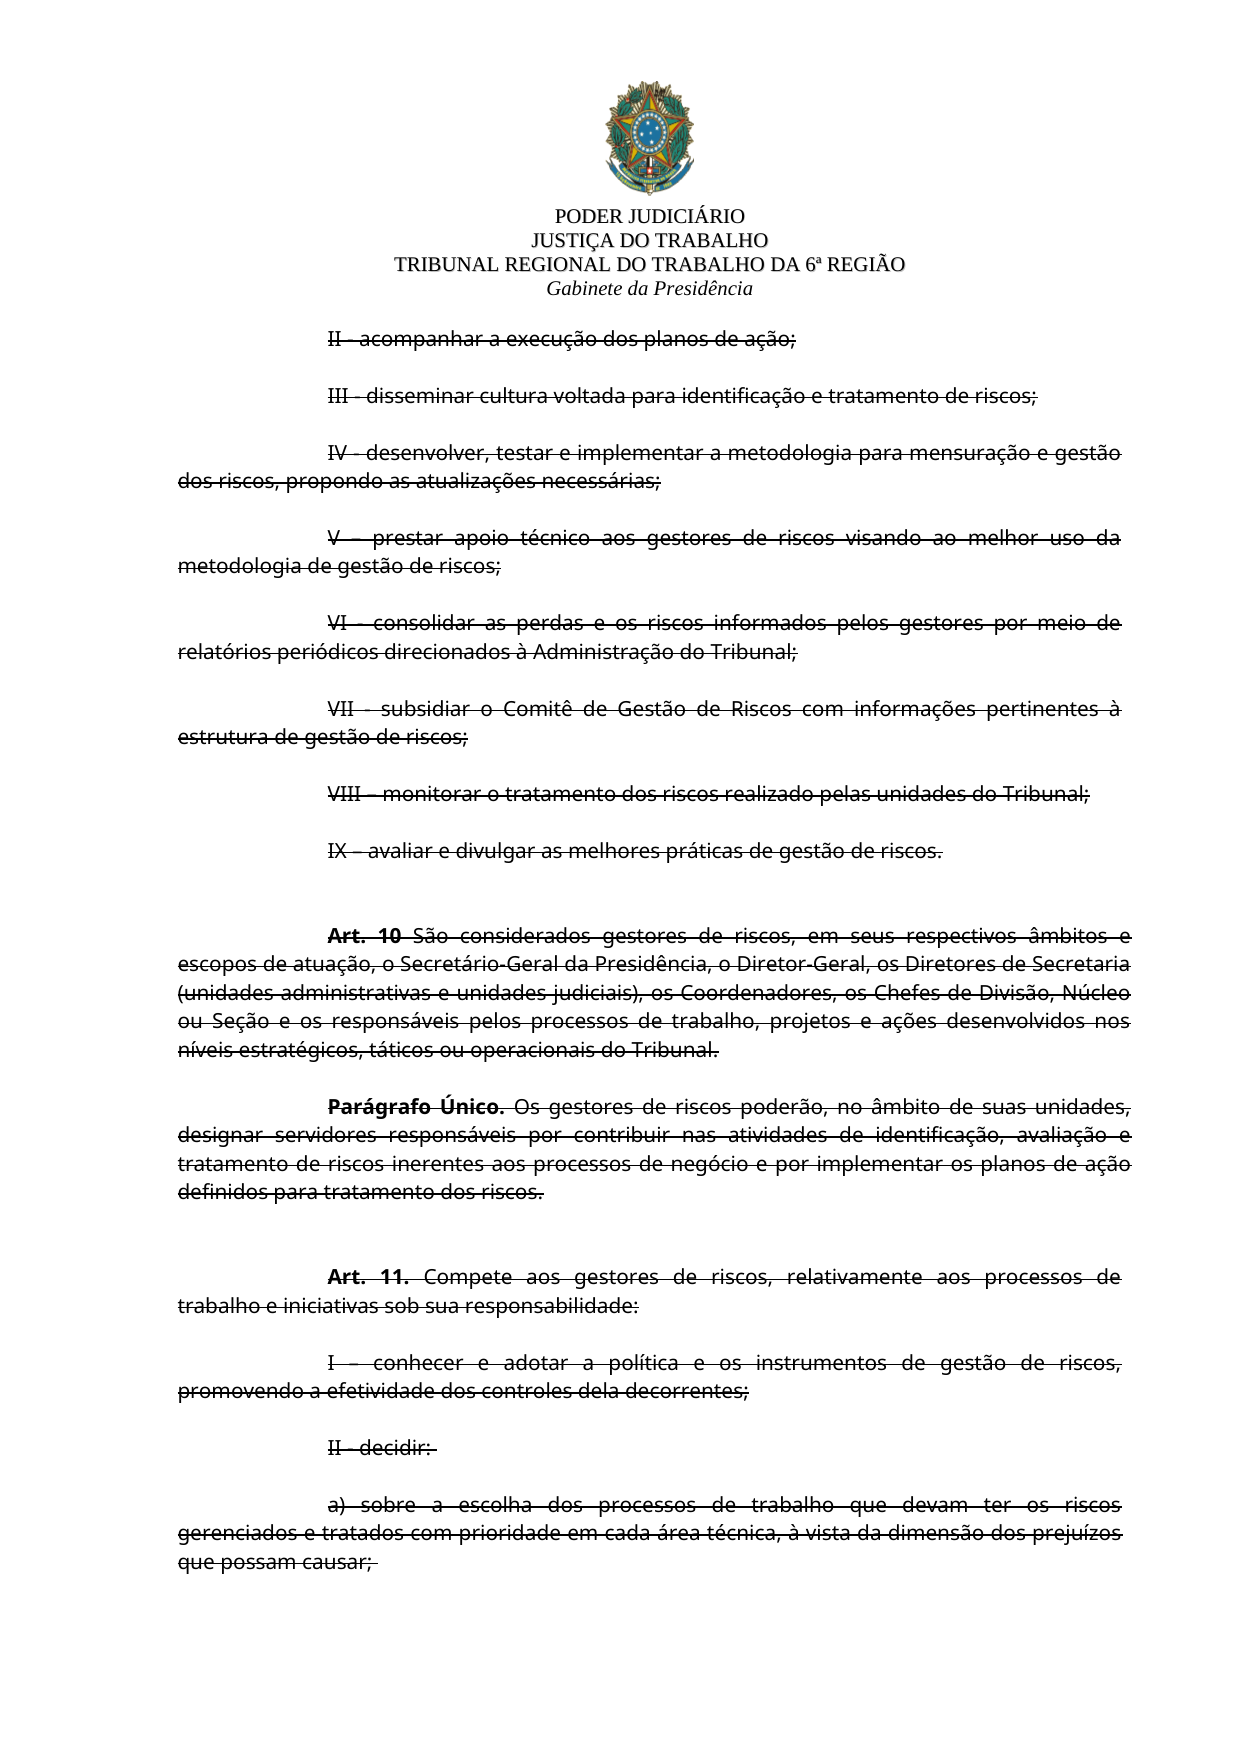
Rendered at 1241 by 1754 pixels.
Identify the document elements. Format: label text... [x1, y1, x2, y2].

text II - acompanhar a execução dos planos de ação; [177, 324, 1122, 352]
text Art. 11. Compete aos gestores de riscos, relativamente aos processos de trabalho e iniciativas sob sua responsabilidade: [177, 1262, 1122, 1319]
text a) sobre a escolha dos processos de trabalho que devam ter os riscos gerenciados e tratados com prioridade em cada área técnica, à vista da dimensão dos prejuízos que possam causar; [177, 1490, 1122, 1534]
text III - disseminar cultura voltada para identificação e tratamento de riscos; [177, 381, 1122, 409]
text Art. 10 São considerados gestores de riscos, em seus respectivos âmbitos e escopos de atuação, o Secretário-Geral da Presidência, o Diretor-Geral, os Diretores de Secretaria (unidades administrativas e unidades judiciais), os Coordenadores, os Chefes de Divisão, Núcleo ou Seção e os responsáveis pelos processos de trabalho, projetos e ações desenvolvidos nos níveis estratégicos, táticos ou operacionais do Tribunal. [177, 921, 1132, 1063]
text Parágrafo Único. Os gestores de riscos poderão, no âmbito de suas unidades, designar servidores responsáveis por contribuir nas atividades de identificação, avaliação e tratamento de riscos inerentes aos processos de negócio e por implementar os planos de ação definidos para tratamento dos riscos. [177, 1137, 1132, 1165]
text I – conhecer e adotar a política e os instrumentos de gestão de riscos, promovendo a efetividade dos controles dela decorrentes; [177, 1348, 1122, 1404]
text VI - consolidar as perdas e os riscos informados pelos gestores por meio de relatórios periódicos direcionados à Administração do Tribunal; [177, 608, 1122, 665]
text V – prestar apoio técnico aos gestores de riscos visando ao melhor uso da metodologia de gestão de riscos; [177, 523, 1122, 580]
text II - decidir: [177, 1433, 1122, 1461]
text VIII – monitorar o tratamento dos riscos realizado pelas unidades do Tribunal; [177, 779, 1122, 807]
text Parágrafo Único. Os gestores de riscos poderão, no âmbito de suas unidades, designar servidores responsáveis por contribuir nas atividades de identificação, avaliação e tratamento de riscos inerentes aos processos de negócio e por implementar os planos de ação definidos para tratamento dos riscos. [177, 1166, 1132, 1206]
text IV - desenvolver, testar e implementar a metodologia para mensuração e gestão dos riscos, propondo as atualizações necessárias; [177, 438, 1122, 494]
picture [605, 81, 694, 196]
text VII - subsidiar o Comitê de Gestão de Riscos com informações pertinentes à estrutura de gestão de riscos; [177, 694, 1122, 751]
text a) sobre a escolha dos processos de trabalho que devam ter os riscos gerenciados e tratados com prioridade em cada área técnica, à vista da dimensão dos prejuízos que possam causar; [177, 1535, 1122, 1575]
text Parágrafo Único. Os gestores de riscos poderão, no âmbito de suas unidades, designar servidores responsáveis por contribuir nas atividades de identificação, avaliação e tratamento de riscos inerentes aos processos de negócio e por implementar os planos de ação definidos para tratamento dos riscos. [177, 1092, 1132, 1136]
text IX – avaliar e divulgar as melhores práticas de gestão de riscos. [177, 836, 1122, 864]
